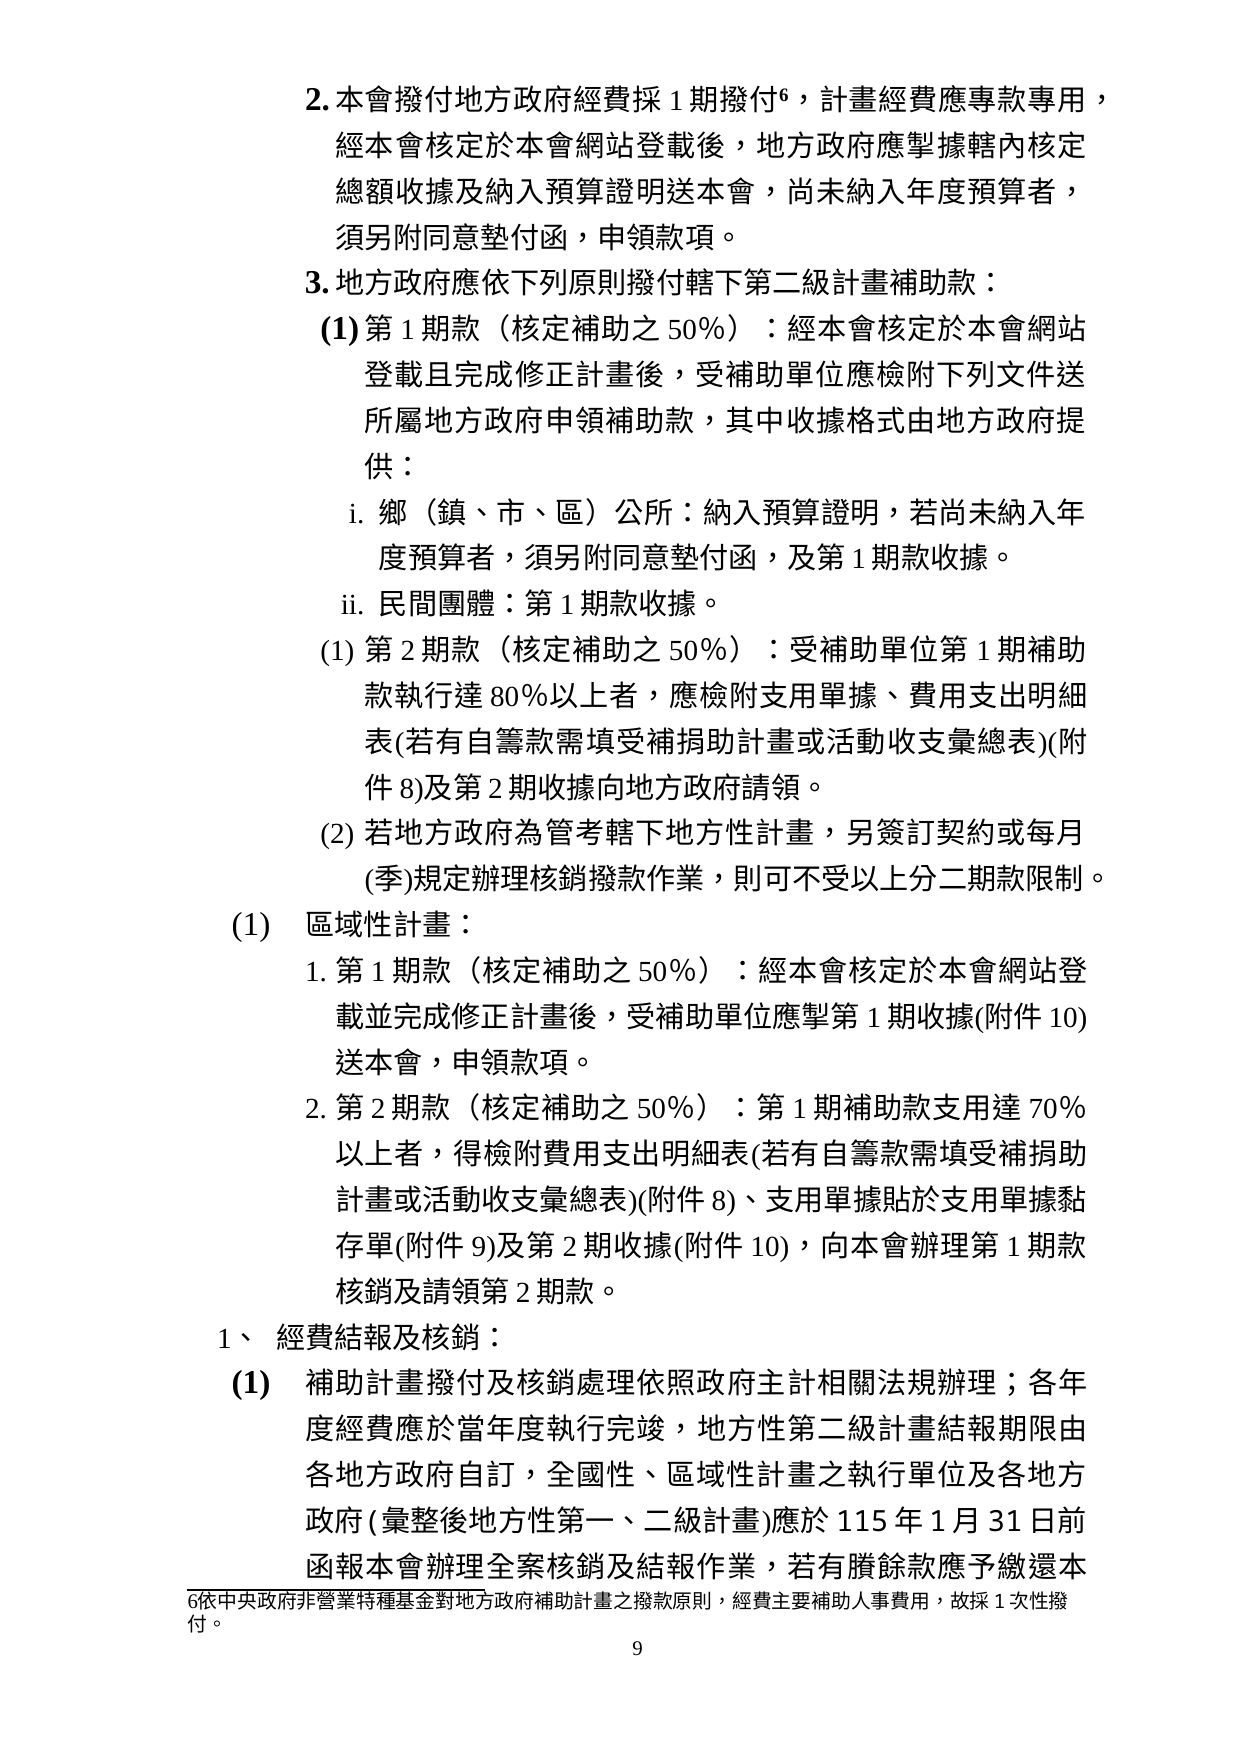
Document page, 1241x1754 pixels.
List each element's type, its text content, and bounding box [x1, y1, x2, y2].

list 依中央政府非營業特種基金對地方政府補助計畫之撥款原則，經費主要補助人事費用，故採1次性撥付。 [187, 1590, 1087, 1636]
list 補助計畫撥付及核銷處理依照政府主計相關法規辦理；各年度經費應於當年度執行完竣，地方性第二級計畫結報期限由各地方政府自訂，全國性、區域性計畫之執行單位及各地方政府(彙整後地方性第一、二級計畫)應於115年1月31日前函報本會辦理全案核銷及結報作業，若有賸餘款應予繳還本 [231, 1357, 1087, 1586]
list 本會撥付地方政府經費採1期撥付，計畫經費應專款專用，經本會核定於本會網站登載後，地方政府應掣據轄內核定總額收據及納入預算證明送本會，尚未納入年度預算者，須另附同意墊付函，申領款項。 [305, 74, 1087, 257]
list 鄉（鎮、市、區）公所：納入預算證明，若尚未納入年度預算者，須另附同意墊付函，及第1期款收據。 [364, 486, 1087, 578]
list 第1期款（核定補助之50％）：經本會核定於本會網站登載且完成修正計畫後，受補助單位應檢附下列文件送所屬地方政府申領補助款，其中收據格式由地方政府提供： [320, 303, 1087, 486]
list 地方政府應依下列原則撥付轄下第二級計畫補助款： [304, 257, 1087, 303]
list 第1期款（核定補助之50％）：經本會核定於本會網站登載並完成修正計畫後，受補助單位應掣第1期收據(附件10)送本會，申領款項。 [305, 945, 1087, 1082]
list 民間團體：第1期款收據。 [364, 578, 1087, 624]
list 若地方政府為管考轄下地方性計畫，另簽訂契約或每月(季)規定辦理核銷撥款作業，則可不受以上分二期款限制。 [320, 807, 1087, 899]
list 第2期款（核定補助之50％）：受補助單位第1期補助款執行達80％以上者，應檢附支用單據、費用支出明細表(若有自籌款需填受補捐助計畫或活動收支彙總表)(附件8)及第2期收據向地方政府請領。 [320, 624, 1087, 807]
list 經費結報及核銷： [217, 1311, 1087, 1357]
list 區域性計畫： [231, 899, 1087, 945]
list 第2期款（核定補助之50％）：第1期補助款支用達70％以上者，得檢附費用支出明細表(若有自籌款需填受補捐助計畫或活動收支彙總表)(附件8)、支用單據貼於支用單據黏存單(附件9)及第2期收據(附件10)，向本會辦理第1期款核銷及請領第2期款。 [305, 1082, 1087, 1311]
